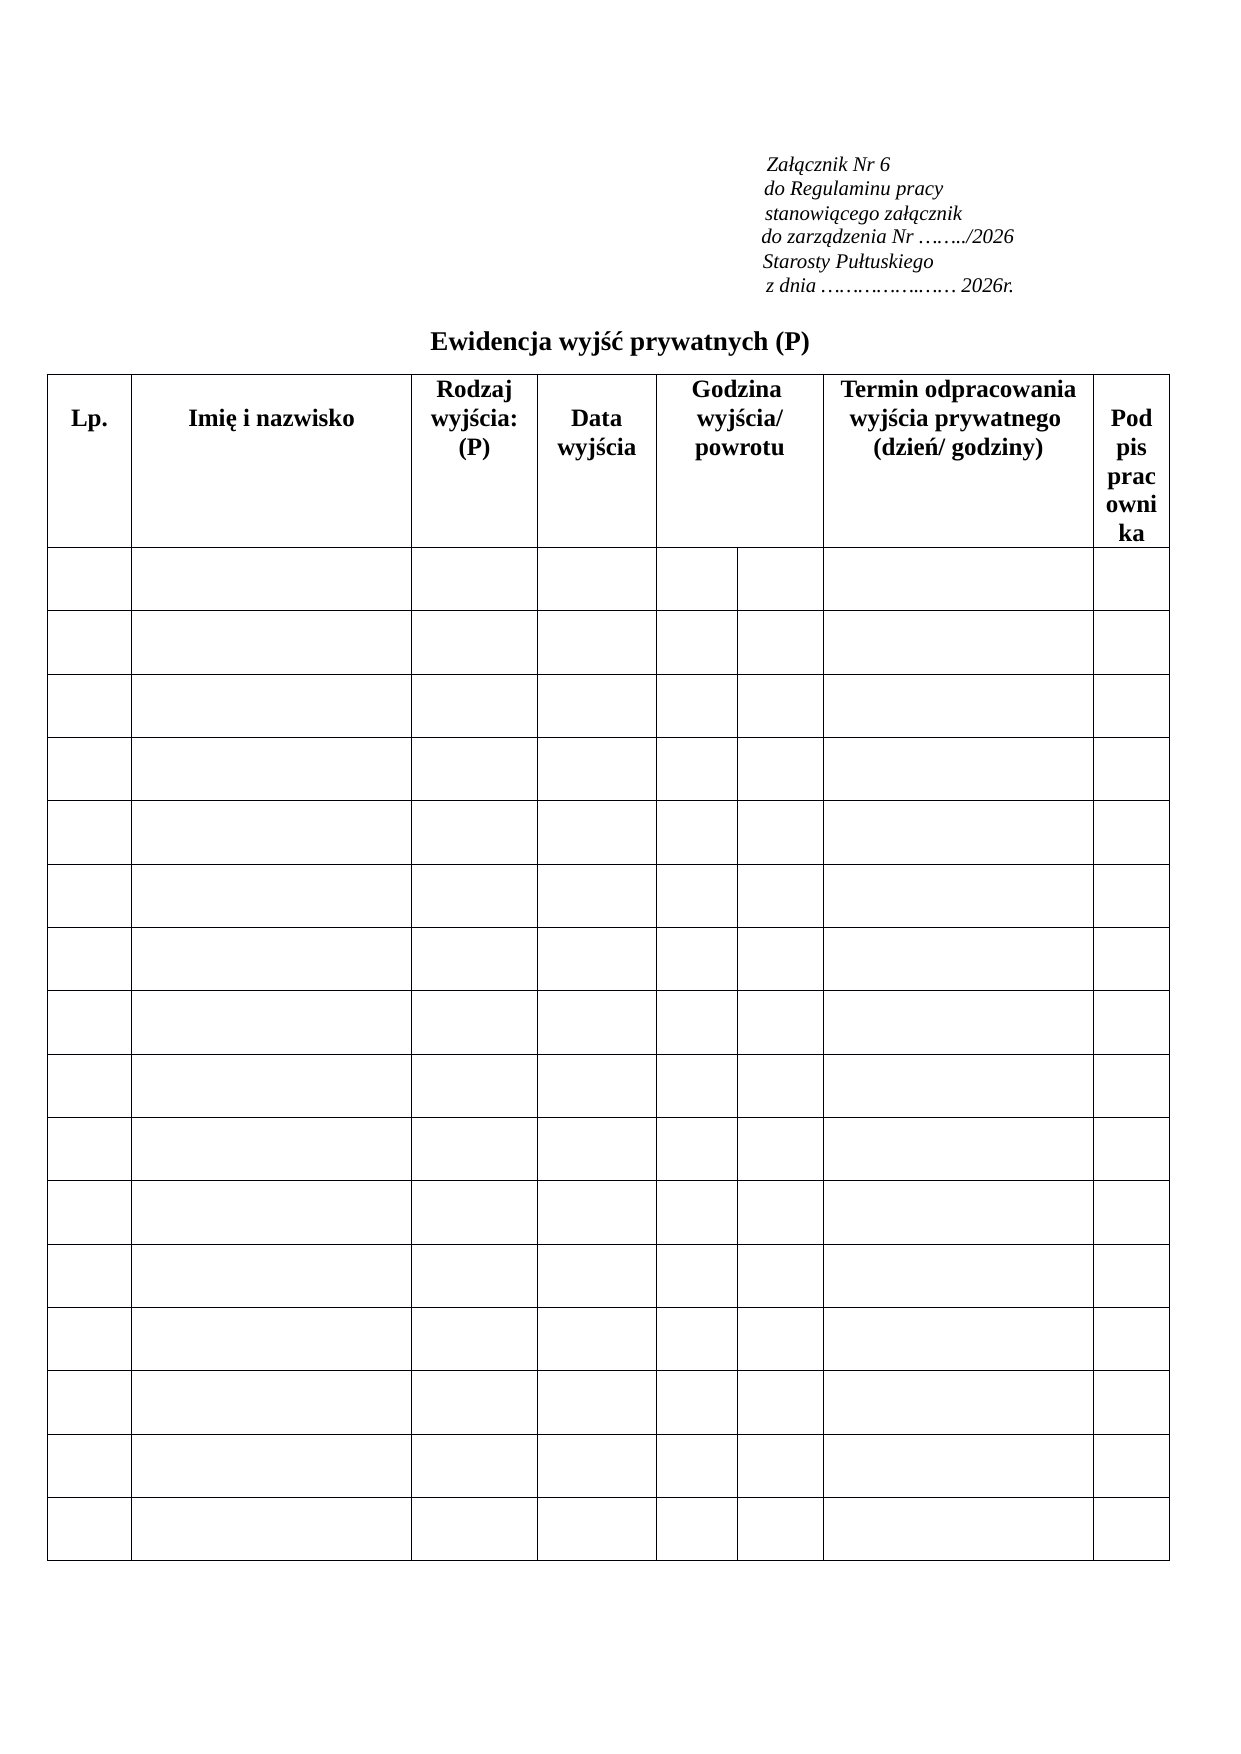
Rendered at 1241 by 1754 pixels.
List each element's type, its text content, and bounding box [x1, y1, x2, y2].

table_cell [738, 1055, 823, 1117]
table_cell [412, 928, 537, 990]
table_cell [48, 865, 131, 927]
table_cell [738, 1308, 823, 1370]
table_cell [657, 1435, 737, 1497]
table_cell [412, 738, 537, 800]
table_cell [48, 675, 131, 737]
table_cell [657, 1371, 737, 1434]
table_cell [48, 991, 131, 1054]
text Starosty Pułtuskiego [590, 248, 1093, 273]
text do zarządzenia Nr ……../2026 [148, 224, 1093, 248]
table_cell [1094, 738, 1169, 800]
table_cell [824, 548, 1093, 610]
table_cell [132, 801, 411, 864]
table_cell [824, 1435, 1093, 1497]
table_cell [412, 1181, 537, 1244]
table_header Termin odpracowania wyjścia prywatnego (dzień/ godziny) [824, 375, 1093, 547]
table_cell [824, 865, 1093, 927]
table_cell [412, 1055, 537, 1117]
table_cell [48, 1435, 131, 1497]
table_cell [657, 675, 737, 737]
table_header Rodzaj wyjścia: (P) [412, 375, 537, 547]
table_cell [412, 1245, 537, 1307]
table_cell [738, 1118, 823, 1180]
table_header Godzina wyjścia/ powrotu [657, 375, 823, 547]
table_cell [538, 1245, 656, 1307]
table_cell [132, 611, 411, 674]
table_cell [824, 801, 1093, 864]
table_cell [657, 1055, 737, 1117]
table_cell [538, 865, 656, 927]
table_cell [824, 1498, 1093, 1560]
table_cell [824, 675, 1093, 737]
table_cell [657, 738, 737, 800]
table_cell [412, 611, 537, 674]
table_cell [132, 865, 411, 927]
table_cell [824, 1118, 1093, 1180]
table_cell [657, 1118, 737, 1180]
table_cell [824, 738, 1093, 800]
table_cell [738, 675, 823, 737]
table_cell [412, 1498, 537, 1560]
table_cell [824, 1245, 1093, 1307]
table_header Lp. [48, 375, 131, 547]
table_cell [48, 738, 131, 800]
table_cell [48, 1245, 131, 1307]
table_cell [657, 928, 737, 990]
table_cell [538, 675, 656, 737]
table_cell [412, 1118, 537, 1180]
table_cell [657, 548, 737, 610]
table_cell [738, 1435, 823, 1497]
table_cell [48, 611, 131, 674]
table_cell [48, 1181, 131, 1244]
table_cell [1094, 548, 1169, 610]
table_cell [738, 611, 823, 674]
table_cell [48, 1308, 131, 1370]
table_cell [824, 1308, 1093, 1370]
table_cell [412, 801, 537, 864]
table_cell [538, 1118, 656, 1180]
table_cell [538, 738, 656, 800]
table_cell [412, 548, 537, 610]
table_cell [1094, 928, 1169, 990]
table_cell [1094, 611, 1169, 674]
table_cell [1094, 1498, 1169, 1560]
table_cell [1094, 1371, 1169, 1434]
table_cell [1094, 675, 1169, 737]
table_cell [824, 991, 1093, 1054]
table_cell [48, 928, 131, 990]
table_cell [538, 801, 656, 864]
text Ewidencja wyjść prywatnych (P) [148, 325, 1093, 357]
table_cell [1094, 1055, 1169, 1117]
table_cell [538, 1435, 656, 1497]
table_cell [412, 865, 537, 927]
table_cell [48, 1118, 131, 1180]
table_cell [1094, 1245, 1169, 1307]
table_cell [412, 675, 537, 737]
table_cell [824, 1055, 1093, 1117]
table_cell [48, 801, 131, 864]
table_cell [48, 1498, 131, 1560]
table_cell [1094, 1118, 1169, 1180]
table_cell [412, 991, 537, 1054]
table_cell [538, 1371, 656, 1434]
table_cell [538, 548, 656, 610]
table_cell [48, 1055, 131, 1117]
table_cell [738, 991, 823, 1054]
table_cell [132, 1308, 411, 1370]
table_cell [657, 1308, 737, 1370]
table_cell [1094, 1181, 1169, 1244]
table_cell [1094, 801, 1169, 864]
text stanowiącego załącznik [148, 200, 1093, 224]
table_cell [48, 548, 131, 610]
table_cell [657, 611, 737, 674]
table_cell [132, 1498, 411, 1560]
table_cell [132, 548, 411, 610]
table_cell [738, 865, 823, 927]
table_cell [132, 675, 411, 737]
table_cell [824, 1181, 1093, 1244]
table_cell [738, 1245, 823, 1307]
table_cell [1094, 865, 1169, 927]
text Załącznik Nr 6 [148, 148, 1093, 176]
table_cell [538, 991, 656, 1054]
table_cell [412, 1435, 537, 1497]
table_cell [657, 1181, 737, 1244]
table_cell [657, 1498, 737, 1560]
table_cell [738, 1498, 823, 1560]
table_cell [538, 1055, 656, 1117]
table_cell [132, 1118, 411, 1180]
table_cell [738, 1181, 823, 1244]
table_cell [824, 1371, 1093, 1434]
table_cell [538, 928, 656, 990]
table_cell [132, 928, 411, 990]
table_cell [657, 865, 737, 927]
table_cell [738, 801, 823, 864]
table_cell [738, 928, 823, 990]
table_cell [538, 611, 656, 674]
table_cell [738, 548, 823, 610]
table_cell [1094, 991, 1169, 1054]
table_cell [538, 1308, 656, 1370]
table_cell [824, 928, 1093, 990]
table_cell [657, 801, 737, 864]
table_cell [738, 738, 823, 800]
table_header Data wyjścia [538, 375, 656, 547]
table_cell [657, 991, 737, 1054]
table_header Imię i nazwisko [132, 375, 411, 547]
table_cell [132, 738, 411, 800]
table_cell [538, 1181, 656, 1244]
table_cell [538, 1498, 656, 1560]
table_cell [132, 1371, 411, 1434]
table_cell [824, 611, 1093, 674]
table_cell [132, 991, 411, 1054]
table_cell [738, 1371, 823, 1434]
table_cell [1094, 1308, 1169, 1370]
table_cell [1094, 1435, 1169, 1497]
text do Regulaminu pracy [148, 176, 1093, 200]
table_cell [132, 1435, 411, 1497]
table_cell [132, 1181, 411, 1244]
text z dnia …………….…… 2026r. [590, 273, 1093, 297]
table_cell [132, 1055, 411, 1117]
table_cell [412, 1371, 537, 1434]
table_cell [657, 1245, 737, 1307]
table_cell [412, 1308, 537, 1370]
table_header Podpis pracownika [1094, 375, 1169, 547]
table_cell [132, 1245, 411, 1307]
table_cell [48, 1371, 131, 1434]
